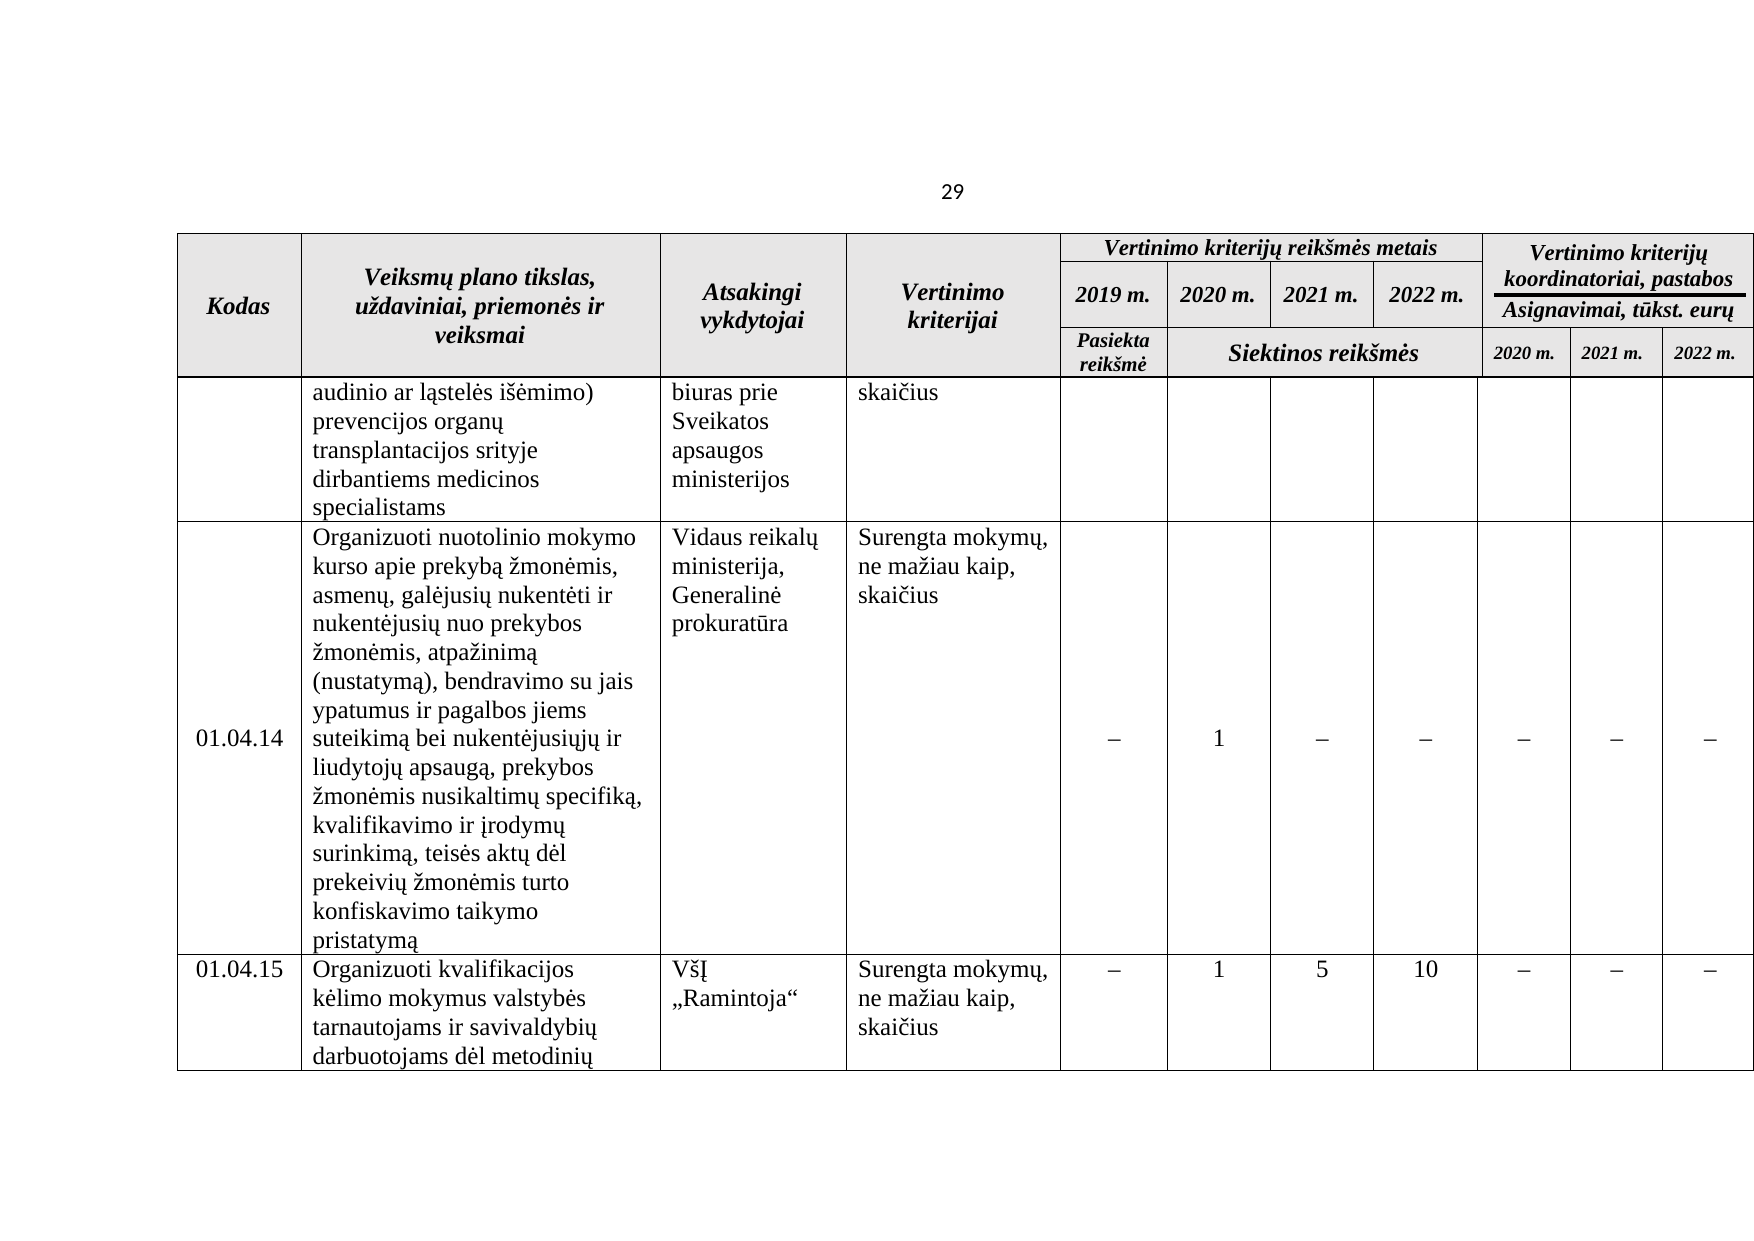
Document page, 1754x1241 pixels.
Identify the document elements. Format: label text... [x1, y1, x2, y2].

table_cell – [1061, 955, 1167, 1069]
table_cell [1271, 378, 1373, 521]
table_cell – [1061, 522, 1167, 953]
table_cell 1 [1168, 522, 1270, 953]
table_cell [1061, 378, 1167, 521]
table_cell 1 [1168, 955, 1270, 1069]
table_cell 2022 m. [1374, 262, 1482, 327]
table_cell – [1571, 955, 1662, 1069]
table_cell 2021 m. [1571, 328, 1662, 376]
table_cell 01.04.14 [178, 522, 301, 953]
table_cell 2019 m. [1061, 262, 1167, 327]
table_cell VšĮ „Ramintoja“ [661, 955, 846, 1069]
table_header Veiksmų plano tikslas, uždaviniai, priemonės ir veiksmai [302, 234, 660, 376]
table_cell – [1478, 955, 1570, 1069]
table_cell [178, 378, 301, 521]
table_cell Pasiekta reikšmė [1061, 328, 1167, 376]
table_cell – [1663, 955, 1753, 1069]
table_cell Surengta mokymų, ne mažiau kaip, skaičius [847, 522, 1060, 953]
table_cell – [1663, 522, 1753, 953]
table_cell 01.04.15 [178, 955, 301, 1069]
table_header Vertinimo kriterijai [847, 234, 1060, 376]
table_cell [1168, 378, 1270, 521]
table_cell – [1271, 522, 1373, 953]
table_cell Surengta mokymų, ne mažiau kaip, skaičius [847, 955, 1060, 1069]
table_header Atsakingi vykdytojai [661, 234, 846, 376]
table_cell 2020 m. [1168, 262, 1270, 327]
table_cell [1478, 378, 1570, 521]
table_header Vertinimo kriterijų koordinatoriai, pastabos Asignavimai, tūkst. eurų [1483, 234, 1753, 327]
table_cell 2021 m. [1271, 262, 1373, 327]
table_cell 10 [1374, 955, 1477, 1069]
table_cell biuras prie Sveikatos apsaugos ministerijos [661, 378, 846, 521]
table_cell skaičius [847, 378, 1060, 521]
table_cell [1663, 378, 1753, 521]
table_cell Siektinos reikšmės [1168, 328, 1482, 376]
table_cell Vidaus reikalų ministerija, Generalinė prokuratūra [661, 522, 846, 953]
table_cell [1571, 378, 1662, 521]
table_cell 2020 m. [1483, 328, 1570, 376]
table_cell 5 [1271, 955, 1373, 1069]
table_header Vertinimo kriterijų reikšmės metais [1061, 234, 1482, 261]
table_cell – [1374, 522, 1477, 953]
table_header Kodas [178, 234, 301, 376]
table_cell – [1571, 522, 1662, 953]
table_cell 2022 m. [1663, 328, 1753, 376]
table_cell – [1478, 522, 1570, 953]
table_cell [1374, 378, 1477, 521]
